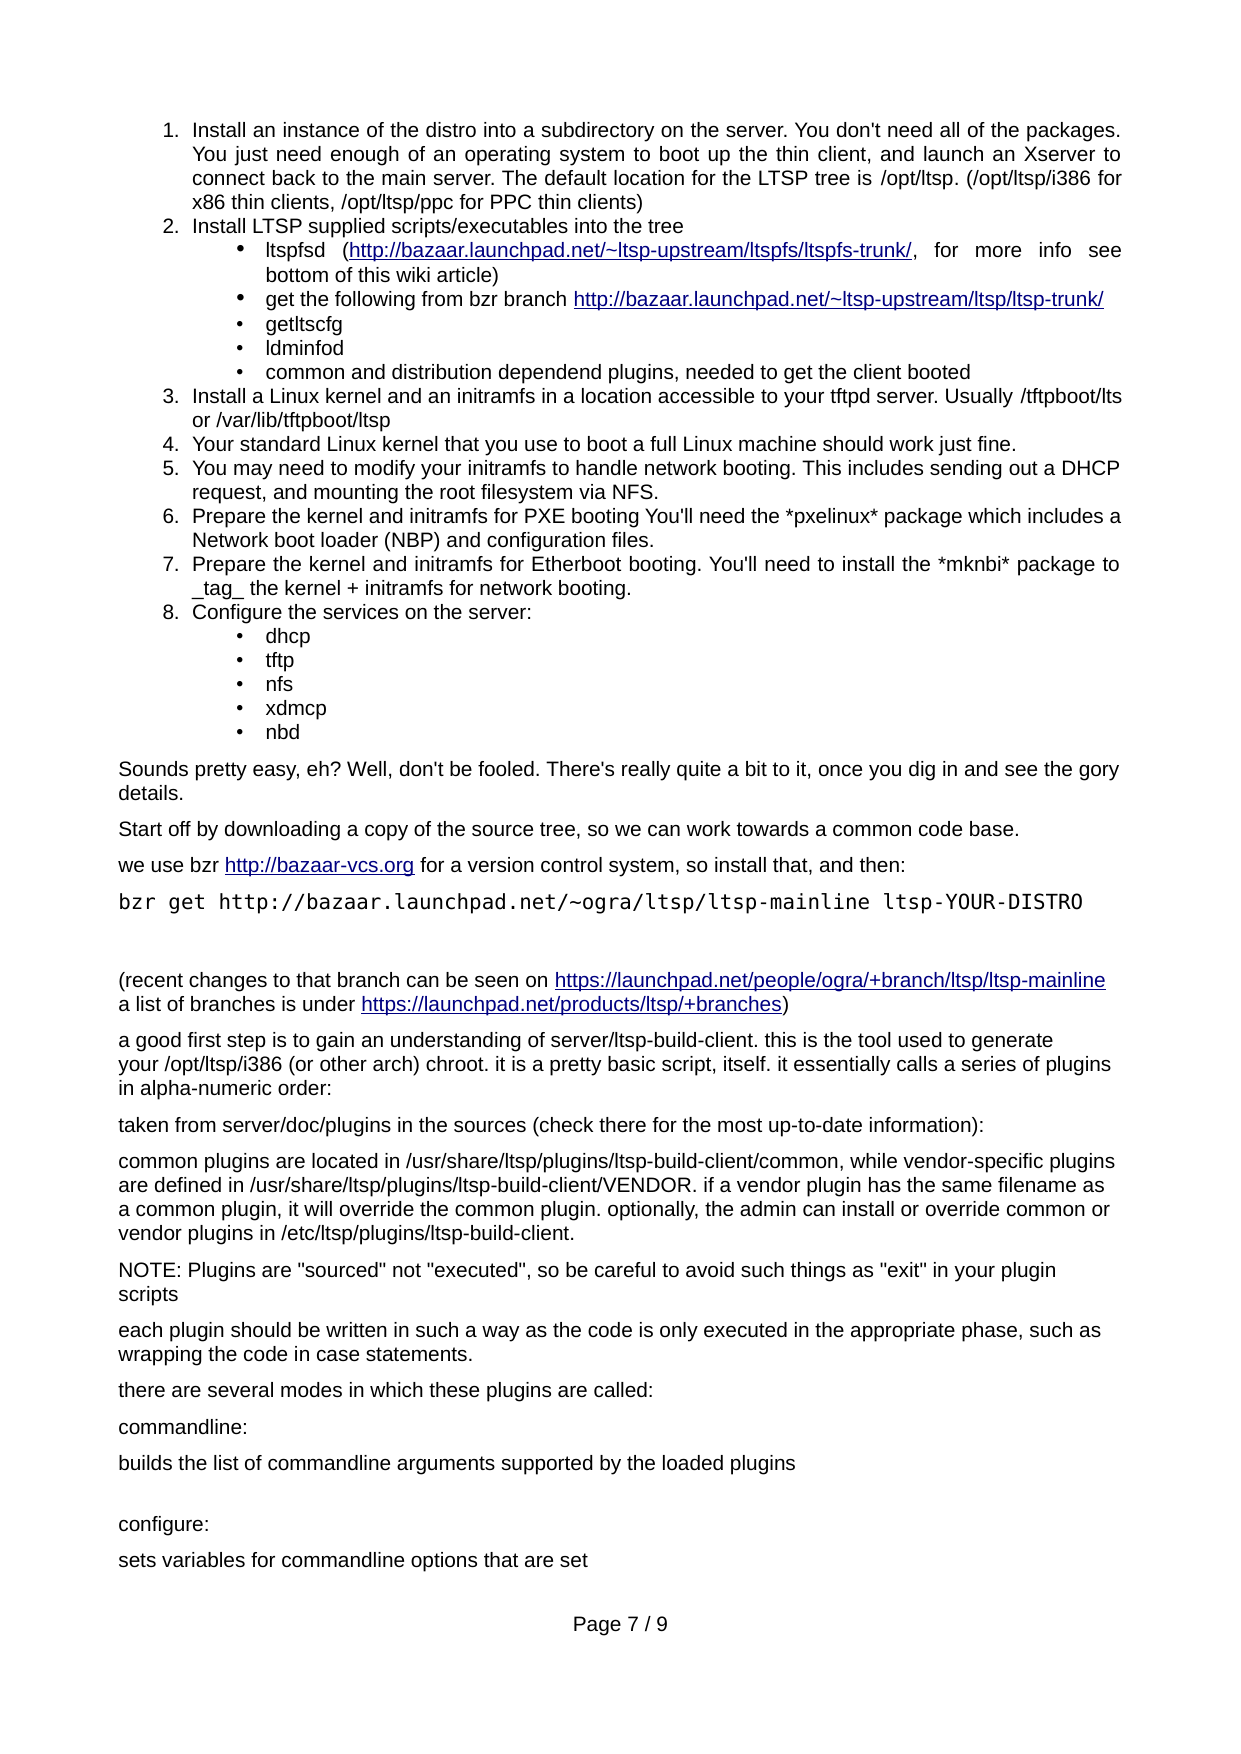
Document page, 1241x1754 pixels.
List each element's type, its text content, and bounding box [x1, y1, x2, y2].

text builds the list of commandline arguments supported by the loaded plugins [118, 1451, 1122, 1475]
text NOTE: Plugins are "sourced" not "executed", so be careful to avoid such things as "exit" in your plugin scripts [118, 1257, 1122, 1305]
list dhcp [236, 624, 1122, 648]
list xdmcp [236, 696, 1122, 720]
text sets variables for commandline options that are set [118, 1548, 1122, 1572]
text (recent changes to that branch can be seen on https://launchpad.net/people/ogra/+branch/ltsp/ltsp-mainline a list of branches is under https://launchpad.net/products/ltsp/+branches) [118, 968, 1122, 1016]
text commandline: [118, 1415, 1122, 1439]
text there are several modes in which these plugins are called: [118, 1378, 1122, 1402]
text Sounds pretty easy, eh? Well, don't be fooled. There's really quite a bit to it, once you dig in and see the gory details. [118, 756, 1122, 804]
list common and distribution dependend plugins, needed to get the client booted [236, 360, 1122, 384]
list Configure the services on the server: [162, 600, 1122, 624]
text configure: [118, 1488, 1122, 1536]
list nbd [236, 720, 1122, 744]
text taken from server/doc/plugins in the sources (check there for the most up-to-date information): [118, 1113, 1122, 1137]
list ltspfsd (http://bazaar.launchpad.net/~ltsp-upstream/ltspfs/ltspfs-trunk/, for more info see bottom of this wiki article) [236, 238, 1122, 287]
list Install an instance of the distro into a subdirectory on the server. You don't need all of the packages. You just need enough of an operating system to boot up the thin client, and launch an Xserver to connect back to the main server. The default location for the LTSP tree is /opt/ltsp. (/opt/ltsp/i386 for x86 thin clients, /opt/ltsp/ppc for PPC thin clients) [162, 118, 1122, 214]
list Install LTSP supplied scripts/executables into the tree [162, 214, 1122, 238]
list get the following from bzr branch http://bazaar.launchpad.net/~ltsp-upstream/ltsp/ltsp-trunk/ [236, 287, 1122, 312]
list Your standard Linux kernel that you use to boot a full Linux machine should work just fine. [162, 432, 1122, 456]
list getltscfg [236, 312, 1122, 336]
list Install a Linux kernel and an initramfs in a location accessible to your tftpd server. Usually /tftpboot/lts or /var/lib/tftpboot/ltsp [162, 384, 1122, 432]
list ldminfod [236, 336, 1122, 360]
list Prepare the kernel and initramfs for Etherboot booting. You'll need to install the *mknbi* package to _tag_ the kernel + initramfs for network booting. [162, 552, 1122, 600]
text each plugin should be written in such a way as the code is only executed in the appropriate phase, such as wrapping the code in case statements. [118, 1318, 1122, 1366]
text we use bzr http://bazaar-vcs.org for a version control system, so install that, and then: [118, 853, 1122, 877]
text a good first step is to gain an understanding of server/ltsp-build-client. this is the tool used to generate your /opt/ltsp/i386 (or other arch) chroot. it is a pretty basic script, itself. it essentially calls a series of plugins in alpha-numeric order: [118, 1028, 1122, 1100]
list You may need to modify your initramfs to handle network booting. This includes sending out a DHCP request, and mounting the root filesystem via NFS. [162, 456, 1122, 504]
text bzr get http://bazaar.launchpad.net/~ogra/ltsp/ltsp-mainline ltsp-YOUR-DISTRO [118, 890, 1122, 914]
list tftp [236, 648, 1122, 672]
list Prepare the kernel and initramfs for PXE booting You'll need the *pxelinux* package which includes a Network boot loader (NBP) and configuration files. [162, 504, 1122, 552]
list nfs [236, 672, 1122, 696]
text Start off by downloading a copy of the source tree, so we can work towards a common code base. [118, 817, 1122, 841]
text common plugins are located in /usr/share/ltsp/plugins/ltsp-build-client/common, while vendor-specific plugins are defined in /usr/share/ltsp/plugins/ltsp-build-client/VENDOR. if a vendor plugin has the same filename as a common plugin, it will override the common plugin. optionally, the admin can install or override common or vendor plugins in /etc/ltsp/plugins/ltsp-build-client. [118, 1149, 1122, 1245]
